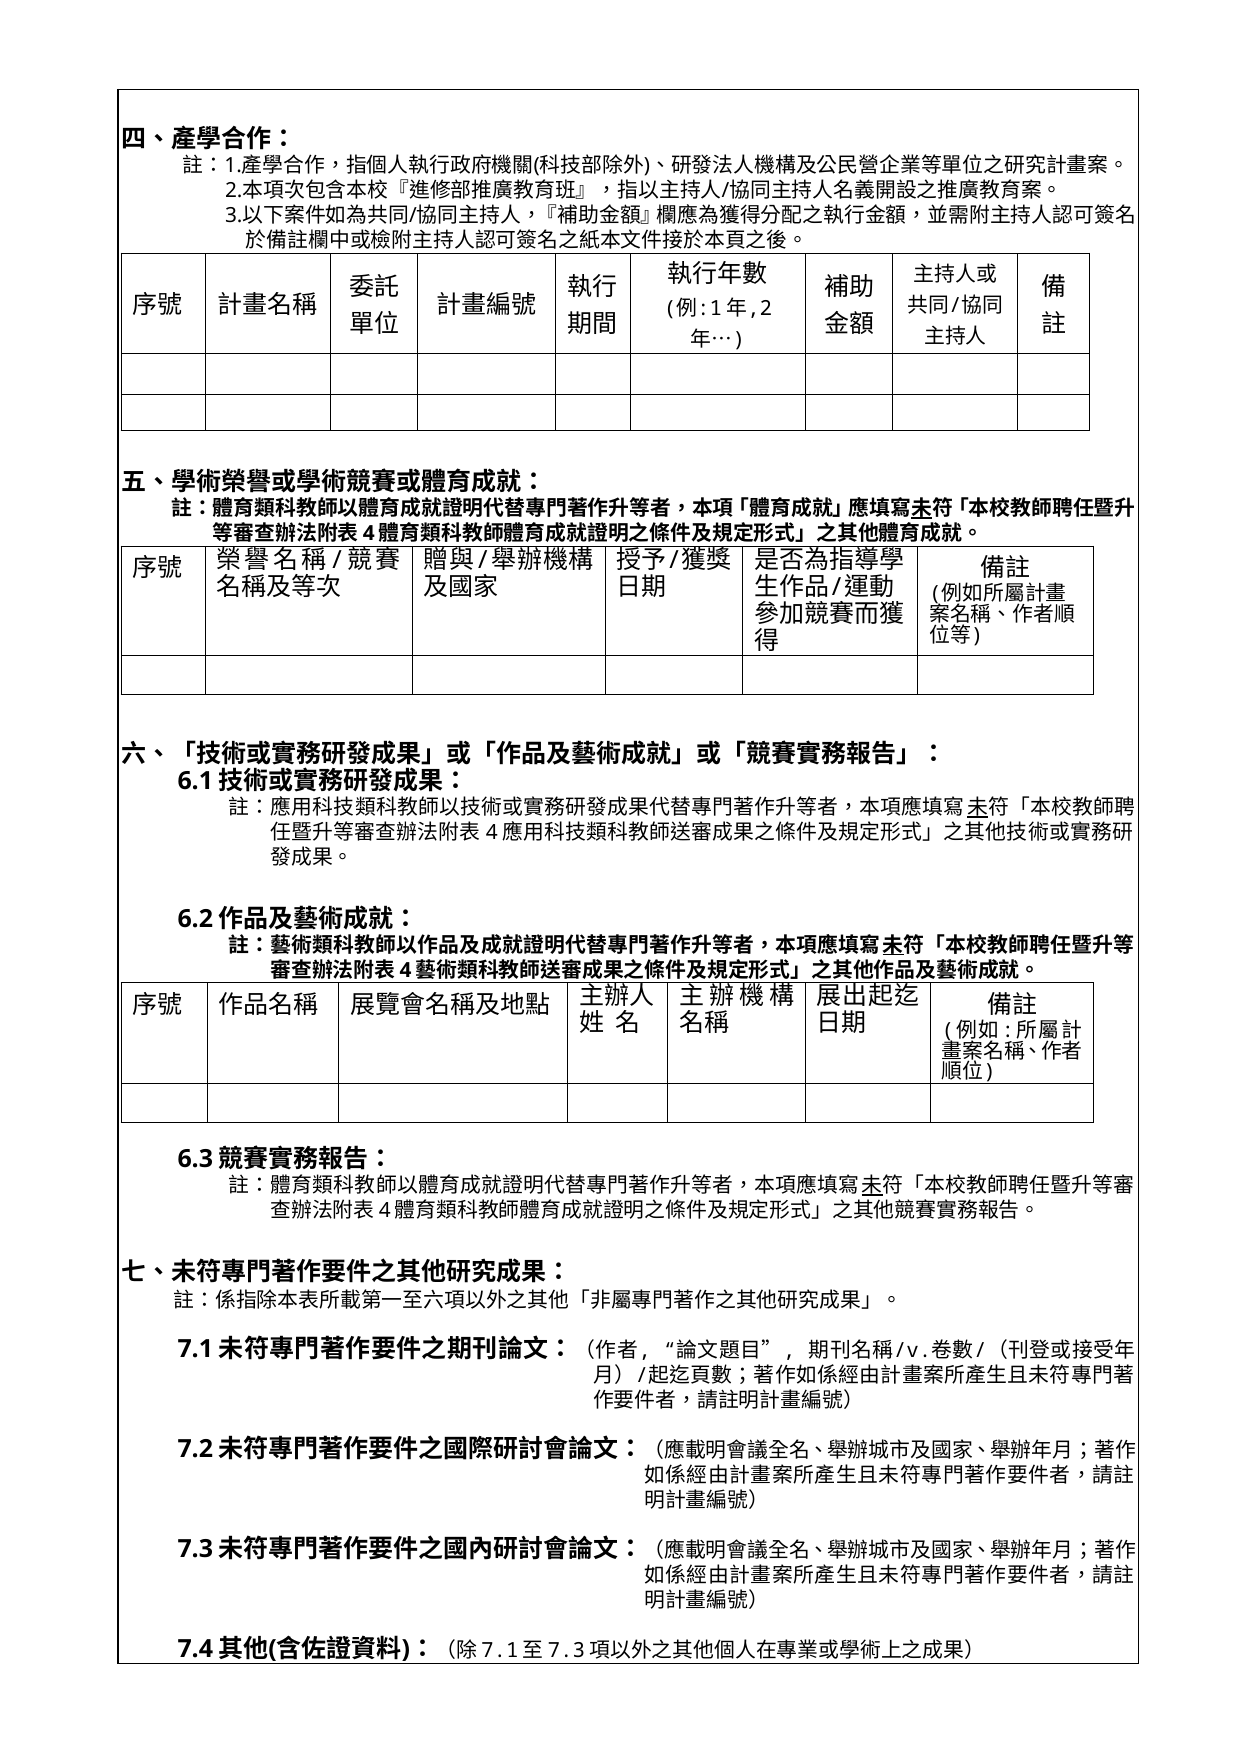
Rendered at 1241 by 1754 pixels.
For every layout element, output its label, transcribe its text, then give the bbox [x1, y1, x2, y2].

table_cell [556, 354, 630, 394]
table_cell [1018, 354, 1089, 394]
table_cell [806, 395, 892, 429]
table_cell [122, 395, 205, 429]
table_header 贈與/舉辦機構及國家 [413, 547, 605, 655]
table_header 備註 (例如所屬計畫案名稱、作者順位等) [918, 547, 1093, 655]
table_cell [331, 395, 417, 429]
table_cell [806, 354, 892, 394]
table_cell [208, 1084, 338, 1122]
table_header 主辦人姓 名 [568, 983, 667, 1083]
table_header 主持人或共同/協同主持人 [893, 254, 1017, 352]
table_header 計畫編號 [418, 254, 555, 352]
table_header 計畫名稱 [206, 254, 330, 352]
table_header 補助金額 [806, 254, 892, 352]
table_header 執行年數 (例:1年,2年…) [631, 254, 805, 352]
table_cell [631, 354, 805, 394]
table_cell [418, 354, 555, 394]
table_cell [206, 354, 330, 394]
table_cell [331, 354, 417, 394]
table_cell [418, 395, 555, 429]
table_cell [339, 1084, 567, 1122]
table_cell [631, 395, 805, 429]
table_header 作品名稱 [208, 983, 338, 1083]
table_header 是否為指導學生作品/運動參加競賽而獲得 [743, 547, 917, 655]
table_cell [556, 395, 630, 429]
table_cell [931, 1084, 1093, 1122]
table_header 主辦機構名稱 [668, 983, 805, 1083]
table_header 四、產學合作： 註：1.產學合作，指個人執行政府機關(科技部除外)、研發法人機構及公民營企業等單位之研究計畫案。 2.本項次包含本校『進修部推廣教育班』，指以主持人/協同主持人名義開設之推廣教育案。 3.以下案件如為共同/協同主持人，『補助金額』欄應為獲得分配之執行金額，並需附主持人認可簽名於備註欄中或檢附主持人認可簽名之紙本文件接於本頁之後。 五、學術榮譽或學術競賽或體育成就： 註：體育類科教師以體育成就證明代替專門著作升等者，本項「體育成就」應填寫未符「本校教師聘任暨升等審查辦法附表4體育類科教師體育成就證明之條件及規定形式」之其他體育成就。 六、「技術或實務研發成果」或「作品及藝術成就」或「競賽實務報告」： 6.1技術或實務研發成果： 註：應用科技類科教師以技術或實務研發成果代替專門著作升等者，本項應填寫未符「本校教師聘任暨升等審查辦法附表4應用科技類科教師送審成果之條件及規定形式」之其他技術或實務研發成果。 6.2作品及藝術成就： 註：藝術類科教師以作品及成就證明代替專門著作升等者，本項應填寫未符「本校教師聘任暨升等審查辦法附表4藝術類科教師送審成果之條件及規定形式」之其他作品及藝術成就。 6.3競賽實務報告： 註：體育類科教師以體育成就證明代替專門著作升等者，本項應填寫未符「本校教師聘任暨升等審查辦法附表4體育類科教師體育成就證明之條件及規定形式」之其他競賽實務報告。 七、未符專門著作要件之其他研究成果： 註：係指除本表所載第一至六項以外之其他「非屬專門著作之其他研究成果」。 7.1未符專門著作要件之期刊論文：（作者, “論文題目”, 期刊名稱/v.卷數/（刊登或接受年月）/起迄頁數；著作如係經由計畫案所產生且未符專門著作要件者，請註明計畫編號） 7.2未符專門著作要件之國際研討會論文：（應載明會議全名、舉辦城市及國家、舉辦年月；著作如係經由計畫案所產生且未符專門著作要件者，請註明計畫編號） 7.3未符專門著作要件之國內研討會論文：（應載明會議全名、舉辦城市及國家、舉辦年月；著作如係經由計畫案所產生且未符專門著作要件者，請註明計畫編號） 7.4其他(含佐證資料)：（除7.1至7.3項以外之其他個人在專業或學術上之成果） [119, 90, 1138, 1663]
table_cell [122, 1084, 207, 1122]
table_cell [806, 1084, 930, 1122]
table_header 序號 [122, 983, 207, 1083]
table_header 委託單位 [331, 254, 417, 352]
table_cell [413, 656, 605, 693]
table_cell [668, 1084, 805, 1122]
table_cell [206, 395, 330, 429]
table_cell [568, 1084, 667, 1122]
table_header 序號 [122, 547, 205, 655]
table_header 榮譽名稱/競賽名稱及等次 [206, 547, 412, 655]
table_header 備註 [1018, 254, 1089, 352]
table_header 展覽會名稱及地點 [339, 983, 567, 1083]
table_cell [122, 354, 205, 394]
table_cell [743, 656, 917, 693]
table_cell [893, 395, 1017, 429]
table_cell [122, 656, 205, 693]
table_cell [893, 354, 1017, 394]
table_cell [918, 656, 1093, 693]
table_cell [206, 656, 412, 693]
table_header 序號 [122, 254, 205, 352]
table_header 展出起迄日期 [806, 983, 930, 1083]
table_cell [606, 656, 742, 693]
table_header 備註 (例如:所屬計畫案名稱、作者順位) [931, 983, 1093, 1083]
table_header 授予/獲獎日期 [606, 547, 742, 655]
table_cell [1018, 395, 1089, 429]
table_header 執行期間 [556, 254, 630, 352]
